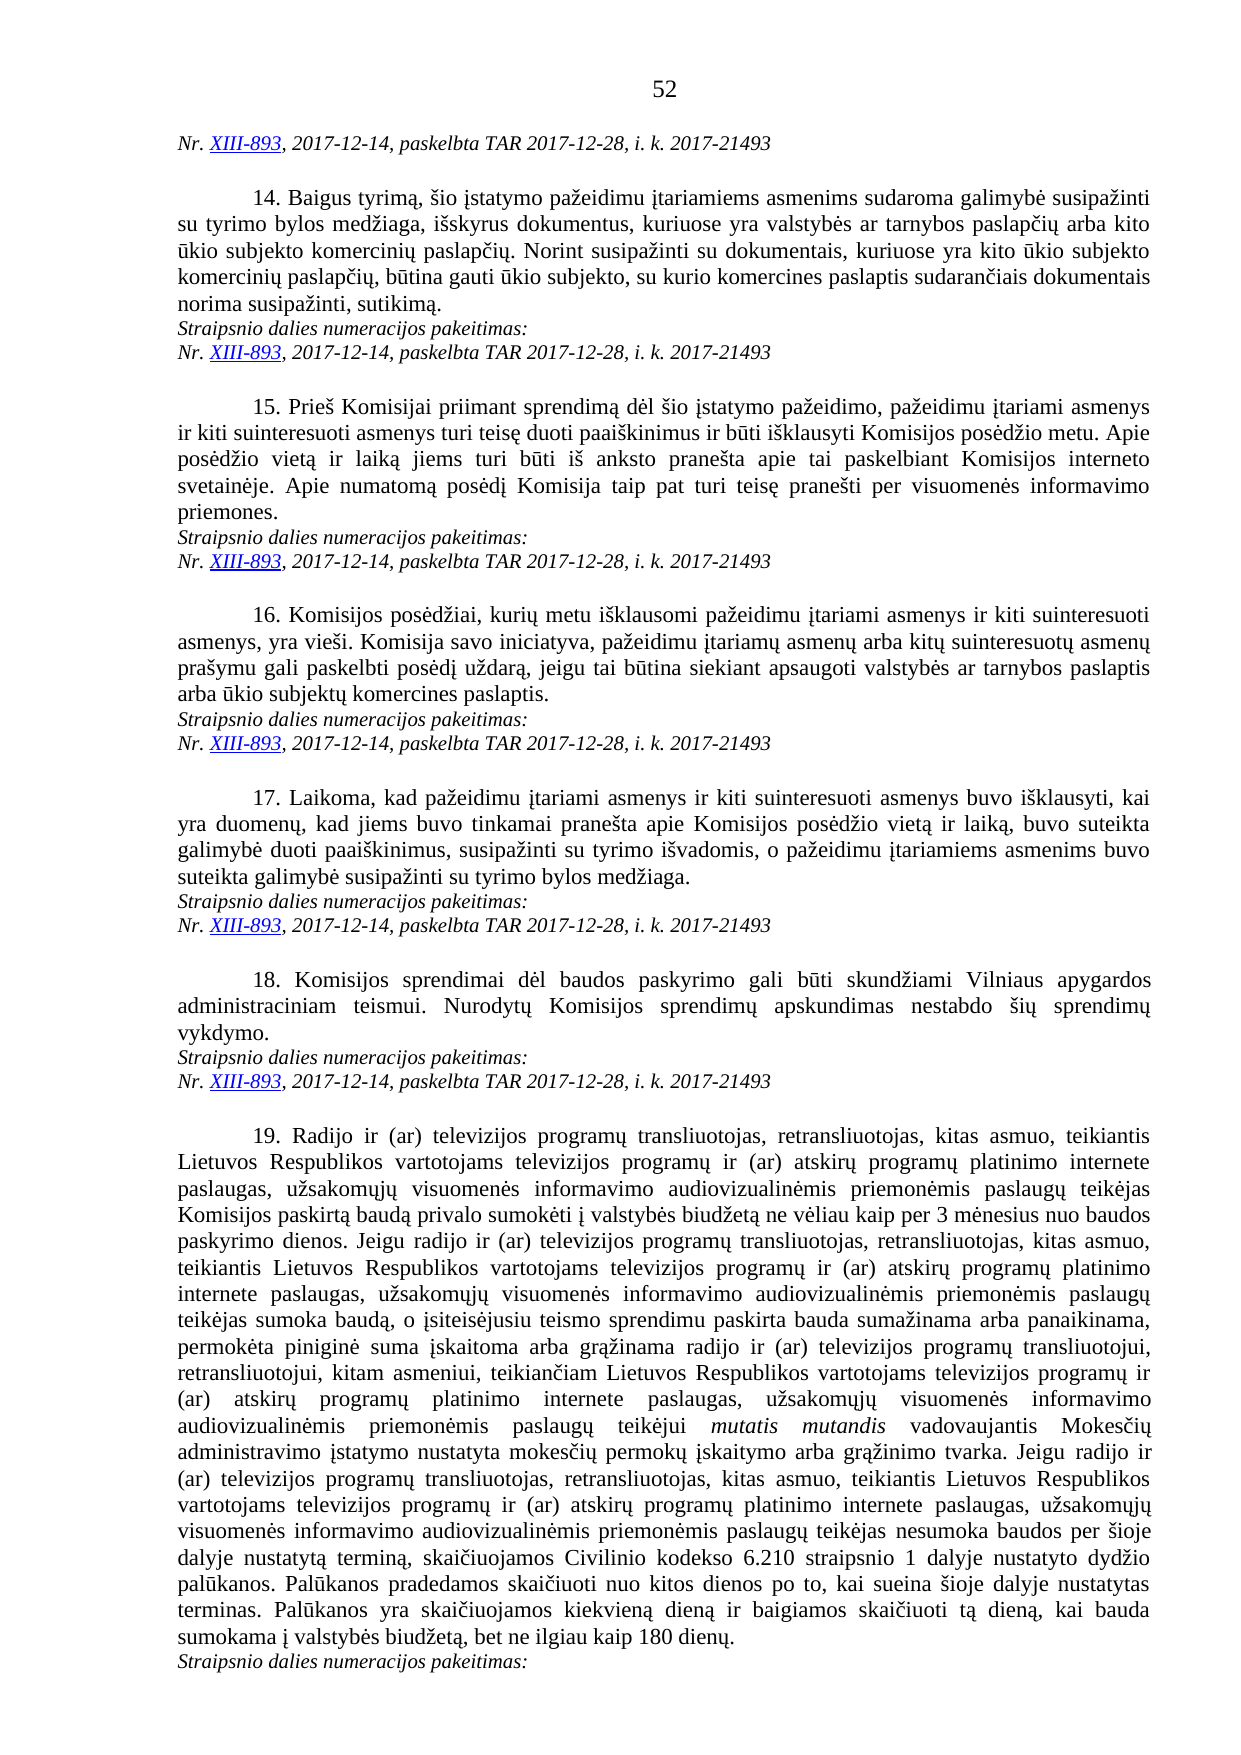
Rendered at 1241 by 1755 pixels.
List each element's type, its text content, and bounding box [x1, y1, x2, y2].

text 14. Baigus tyrimą, šio įstatymo pažeidimu įtariamiems asmenims sudaroma galimybė susipažinti su tyrimo bylos medžiaga, išskyrus dokumentus, kuriuose yra valstybės ar tarnybos paslapčių arba kito ūkio subjekto komercinių paslapčių. Norint susipažinti su dokumentais, kuriuose yra kito ūkio subjekto komercinių paslapčių, būtina gauti ūkio subjekto, su kurio komercines paslaptis sudarančiais dokumentais norima susipažinti, sutikimą. [177, 184, 1152, 316]
text Nr. XIII-893, 2017-12-14, paskelbta TAR 2017-12-28, i. k. 2017-21493 [177, 1069, 1152, 1093]
text 17. Laikoma, kad pažeidimu įtariami asmenys ir kiti suinteresuoti asmenys buvo išklausyti, kai yra duomenų, kad jiems buvo tinkamai pranešta apie Komisijos posėdžio vietą ir laiką, buvo suteikta galimybė duoti paaiškinimus, susipažinti su tyrimo išvadomis, o pažeidimu įtariamiems asmenims buvo suteikta galimybė susipažinti su tyrimo bylos medžiaga. [177, 784, 1152, 889]
text Nr. XIII-893, 2017-12-14, paskelbta TAR 2017-12-28, i. k. 2017-21493 [177, 731, 1152, 755]
text Nr. XIII-893, 2017-12-14, paskelbta TAR 2017-12-28, i. k. 2017-21493 [177, 131, 1152, 155]
text Straipsnio dalies numeracijos pakeitimas: [177, 889, 1152, 913]
text Nr. XIII-893, 2017-12-14, paskelbta TAR 2017-12-28, i. k. 2017-21493 [177, 340, 1152, 364]
text Nr. XIII-893, 2017-12-14, paskelbta TAR 2017-12-28, i. k. 2017-21493 [177, 549, 1152, 573]
text Straipsnio dalies numeracijos pakeitimas: [177, 707, 1152, 731]
text 16. Komisijos posėdžiai, kurių metu išklausomi pažeidimu įtariami asmenys ir kiti suinteresuoti asmenys, yra vieši. Komisija savo iniciatyva, pažeidimu įtariamų asmenų arba kitų suinteresuotų asmenų prašymu gali paskelbti posėdį uždarą, jeigu tai būtina siekiant apsaugoti valstybės ar tarnybos paslaptis arba ūkio subjektų komercines paslaptis. [177, 601, 1152, 707]
text Straipsnio dalies numeracijos pakeitimas: [177, 524, 1152, 549]
text 15. Prieš Komisijai priimant sprendimą dėl šio įstatymo pažeidimo, pažeidimu įtariami asmenys ir kiti suinteresuoti asmenys turi teisę duoti paaiškinimus ir būti išklausyti Komisijos posėdžio metu. Apie posėdžio vietą ir laiką jiems turi būti iš anksto pranešta apie tai paskelbiant Komisijos interneto svetainėje. Apie numatomą posėdį Komisija taip pat turi teisę pranešti per visuomenės informavimo priemones. [177, 393, 1152, 524]
text Nr. XIII-893, 2017-12-14, paskelbta TAR 2017-12-28, i. k. 2017-21493 [177, 913, 1152, 937]
text Straipsnio dalies numeracijos pakeitimas: [177, 1045, 1152, 1069]
text Straipsnio dalies numeracijos pakeitimas: [177, 316, 1152, 340]
text 19. Radijo ir (ar) televizijos programų transliuotojas, retransliuotojas, kitas asmuo, teikiantis Lietuvos Respublikos vartotojams televizijos programų ir (ar) atskirų programų platinimo internete paslaugas, užsakomųjų visuomenės informavimo audiovizualinėmis priemonėmis paslaugų teikėjas Komisijos paskirtą baudą privalo sumokėti į valstybės biudžetą ne vėliau kaip per 3 mėnesius nuo baudos paskyrimo dienos. Jeigu radijo ir (ar) televizijos programų transliuotojas, retransliuotojas, kitas asmuo, teikiantis Lietuvos Respublikos vartotojams televizijos programų ir (ar) atskirų programų platinimo internete paslaugas, užsakomųjų visuomenės informavimo audiovizualinėmis priemonėmis paslaugų teikėjas sumoka baudą, o įsiteisėjusiu teismo sprendimu paskirta bauda sumažinama arba panaikinama, permokėta piniginė suma įskaitoma arba grąžinama radijo ir (ar) televizijos programų transliuotojui, retransliuotojui, kitam asmeniui, teikiančiam Lietuvos Respublikos vartotojams televizijos programų ir (ar) atskirų programų platinimo internete paslaugas, užsakomųjų visuomenės informavimo audiovizualinėmis priemonėmis paslaugų teikėjui mutatis mutandis vadovaujantis Mokesčių administravimo įstatymo nustatyta mokesčių permokų įskaitymo arba grąžinimo tvarka. Jeigu radijo ir (ar) televizijos programų transliuotojas, retransliuotojas, kitas asmuo, teikiantis Lietuvos Respublikos vartotojams televizijos programų ir (ar) atskirų programų platinimo internete paslaugas, užsakomųjų visuomenės informavimo audiovizualinėmis priemonėmis paslaugų teikėjas nesumoka baudos per šioje dalyje nustatytą terminą, skaičiuojamos Civilinio kodekso 6.210 straipsnio 1 dalyje nustatyto dydžio palūkanos. Palūkanos pradedamos skaičiuoti nuo kitos dienos po to, kai sueina šioje dalyje nustatytas terminas. Palūkanos yra skaičiuojamos kiekvieną dieną ir baigiamos skaičiuoti tą dieną, kai bauda sumokama į valstybės biudžetą, bet ne ilgiau kaip 180 dienų. [177, 1122, 1152, 1649]
text Straipsnio dalies numeracijos pakeitimas: [177, 1649, 1152, 1673]
text 18. Komisijos sprendimai dėl baudos paskyrimo gali būti skundžiami Vilniaus apygardos administraciniam teismui. Nurodytų Komisijos sprendimų apskundimas nestabdo šių sprendimų vykdymo. [177, 966, 1152, 1045]
